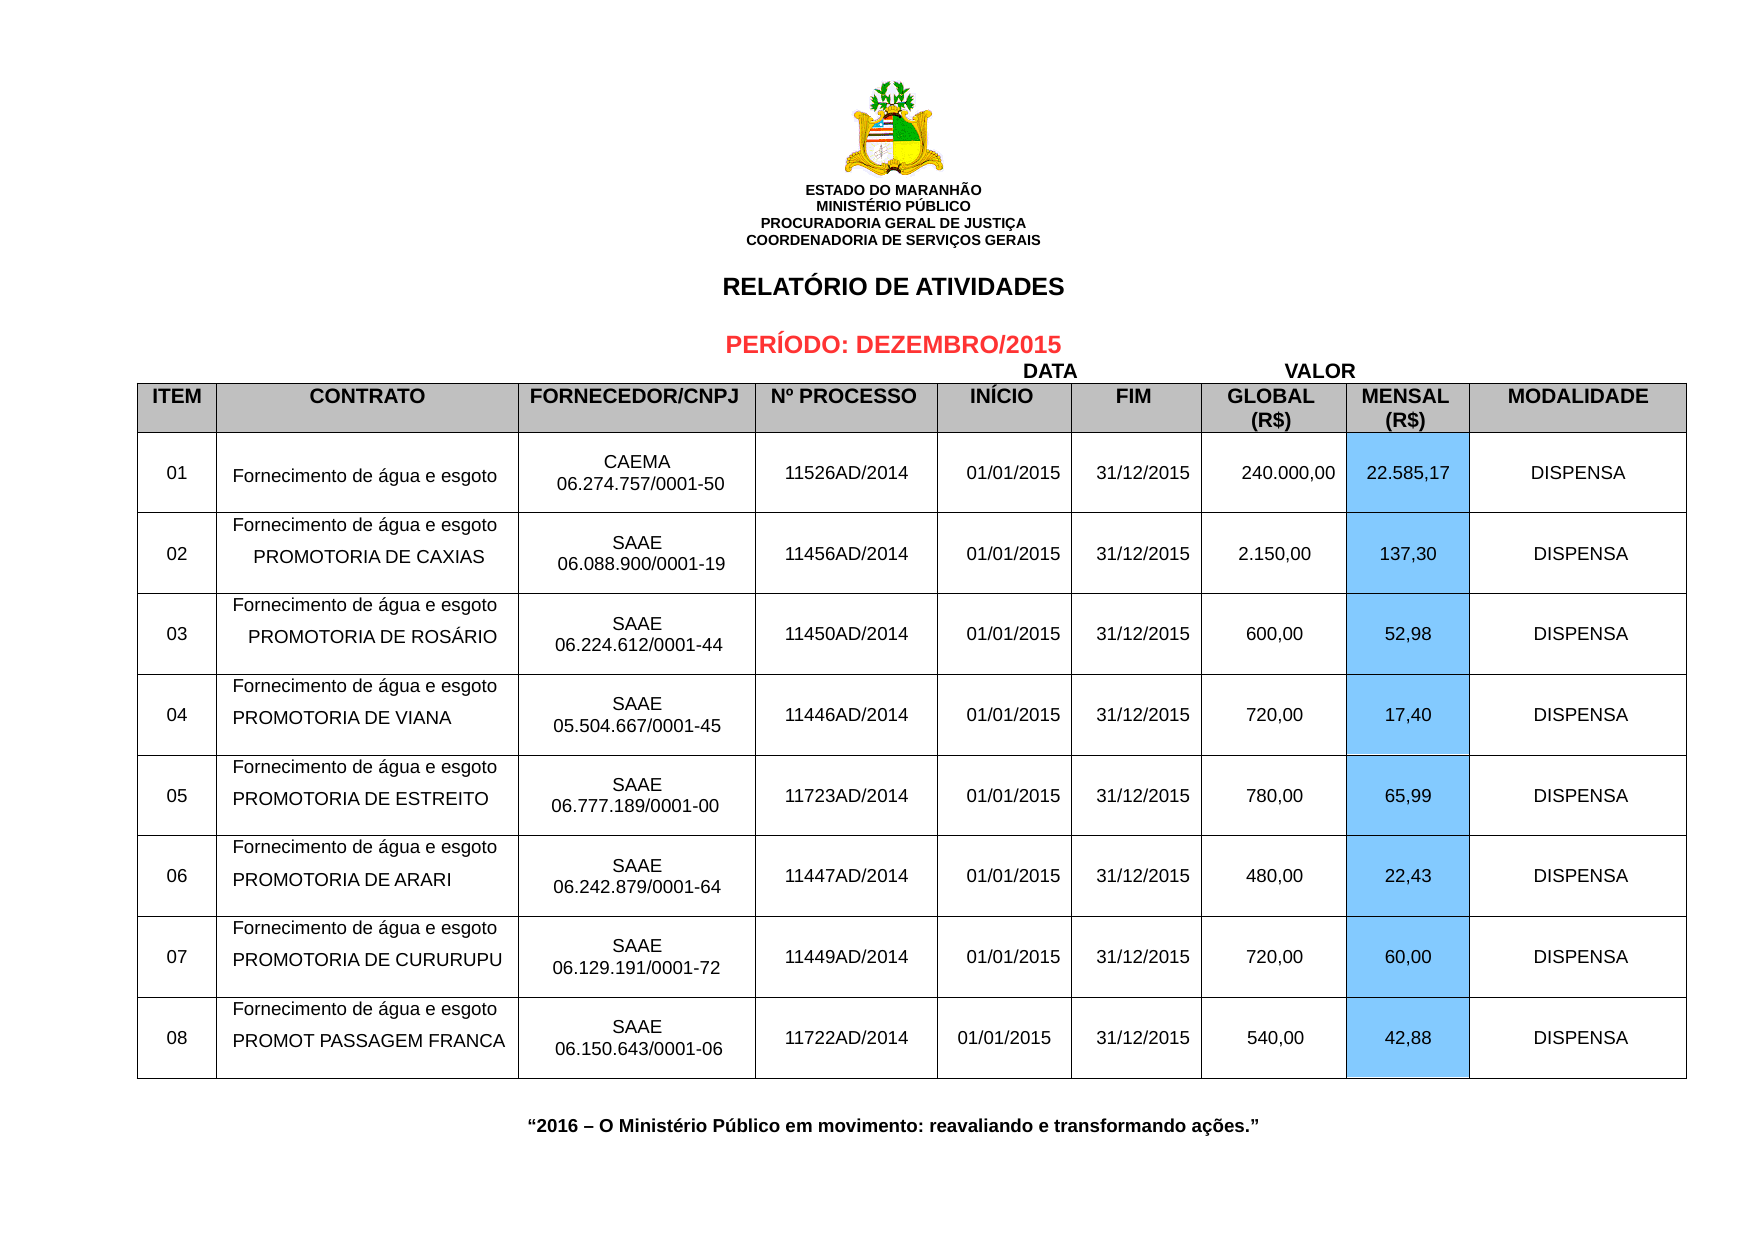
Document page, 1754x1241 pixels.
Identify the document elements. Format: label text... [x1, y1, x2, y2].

table_cell 720,00 [1202, 675, 1346, 754]
table_cell Fornecimento de água e esgoto PROMOTORIA DE CURURUPU [217, 917, 518, 997]
table_cell 52,98 [1347, 594, 1469, 674]
table_cell Fornecimento de água e esgoto PROMOTORIA DE VIANA [217, 675, 518, 754]
table_cell 11450AD/2014 [756, 594, 937, 674]
table_header INÍCIO [938, 384, 1071, 432]
table_header MENSAL (R$) [1347, 384, 1469, 432]
table_cell 31/12/2015 [1072, 756, 1201, 835]
table_cell 60,00 [1347, 917, 1469, 997]
table_cell SAAE 06.088.900/0001-19 [519, 513, 755, 593]
table_cell 03 [138, 594, 216, 674]
table_cell Fornecimento de água e esgoto PROMOT PASSAGEM FRANCA [217, 998, 518, 1077]
table_cell 780,00 [1202, 756, 1346, 835]
table_cell Fornecimento de água e esgoto [217, 433, 518, 512]
table_header GLOBAL (R$) [1202, 384, 1346, 432]
table_cell DISPENSA [1470, 433, 1686, 512]
table_cell 31/12/2015 [1072, 998, 1201, 1077]
table_cell 06 [138, 836, 216, 916]
table_cell 01/01/2015 [938, 836, 1071, 916]
table_cell 600,00 [1202, 594, 1346, 674]
text RELATÓRIO DE ATIVIDADES [148, 272, 1639, 301]
table_cell SAAE 06.224.612/0001-44 [519, 594, 755, 674]
table_cell SAAE 06.129.191/0001-72 [519, 917, 755, 997]
table_cell DISPENSA [1470, 675, 1686, 754]
table_cell SAAE 06.150.643/0001-06 [519, 998, 755, 1077]
table_cell 01/01/2015 [938, 917, 1071, 997]
table_cell 11723AD/2014 [756, 756, 937, 835]
table_cell 65,99 [1347, 756, 1469, 835]
table_cell 2.150,00 [1202, 513, 1346, 593]
table_cell 07 [138, 917, 216, 997]
table_header ITEM [138, 384, 216, 432]
table_cell 31/12/2015 [1072, 594, 1201, 674]
table_cell DISPENSA [1470, 756, 1686, 835]
table_cell 11526AD/2014 [756, 433, 937, 512]
table_cell 01 [138, 433, 216, 512]
table_cell 240.000,00 [1202, 433, 1346, 512]
table_cell 11456AD/2014 [756, 513, 937, 593]
table_cell 540,00 [1202, 998, 1346, 1077]
table_header FORNECEDOR/CNPJ [519, 384, 755, 432]
table_cell 31/12/2015 [1072, 917, 1201, 997]
table_cell DISPENSA [1470, 513, 1686, 593]
table_cell 01/01/2015 [938, 756, 1071, 835]
table_cell 01/01/2015 [938, 675, 1071, 754]
table_cell Fornecimento de água e esgoto PROMOTORIA DE ROSÁRIO [217, 594, 518, 674]
table_cell 01/01/2015 [938, 513, 1071, 593]
table_header FIM [1072, 384, 1201, 432]
table_cell Fornecimento de água e esgoto PROMOTORIA DE ARARI [217, 836, 518, 916]
table_cell 22,43 [1347, 836, 1469, 916]
table_cell 720,00 [1202, 917, 1346, 997]
table_cell 11722AD/2014 [756, 998, 937, 1077]
table_cell 31/12/2015 [1072, 675, 1201, 754]
table_cell DISPENSA [1470, 917, 1686, 997]
table_cell 01/01/2015 [938, 594, 1071, 674]
table_cell 05 [138, 756, 216, 835]
table_cell Fornecimento de água e esgoto PROMOTORIA DE ESTREITO [217, 756, 518, 835]
table_cell 04 [138, 675, 216, 754]
table_cell 42,88 [1347, 998, 1469, 1077]
table_cell 480,00 [1202, 836, 1346, 916]
table_header Nº PROCESSO [756, 384, 937, 432]
table_cell SAAE 05.504.667/0001-45 [519, 675, 755, 754]
table_cell 01/01/2015 [938, 433, 1071, 512]
table_cell DISPENSA [1470, 836, 1686, 916]
table_cell 08 [138, 998, 216, 1077]
table_cell 31/12/2015 [1072, 513, 1201, 593]
table_cell 31/12/2015 [1072, 836, 1201, 916]
table_cell CAEMA 06.274.757/0001-50 [519, 433, 755, 512]
text PERÍODO: DEZEMBRO/2015 [148, 330, 1639, 359]
table_cell 11447AD/2014 [756, 836, 937, 916]
table_cell 31/12/2015 [1072, 433, 1201, 512]
table_cell SAAE 06.777.189/0001-00 [519, 756, 755, 835]
table_cell Fornecimento de água e esgoto PROMOTORIA DE CAXIAS [217, 513, 518, 593]
table_cell 137,30 [1347, 513, 1469, 593]
picture [839, 75, 948, 182]
table_cell 01/01/2015 [938, 998, 1071, 1077]
table_cell 17,40 [1347, 675, 1469, 754]
table_header CONTRATO [217, 384, 518, 432]
table_cell 11446AD/2014 [756, 675, 937, 754]
table_cell 11449AD/2014 [756, 917, 937, 997]
table_header MODALIDADE [1470, 384, 1686, 432]
table_cell 22.585,17 [1347, 433, 1469, 512]
table_cell DISPENSA [1470, 594, 1686, 674]
text DATA VALOR [148, 359, 1639, 383]
table_cell 02 [138, 513, 216, 593]
table_cell SAAE 06.242.879/0001-64 [519, 836, 755, 916]
table_cell DISPENSA [1470, 998, 1686, 1077]
